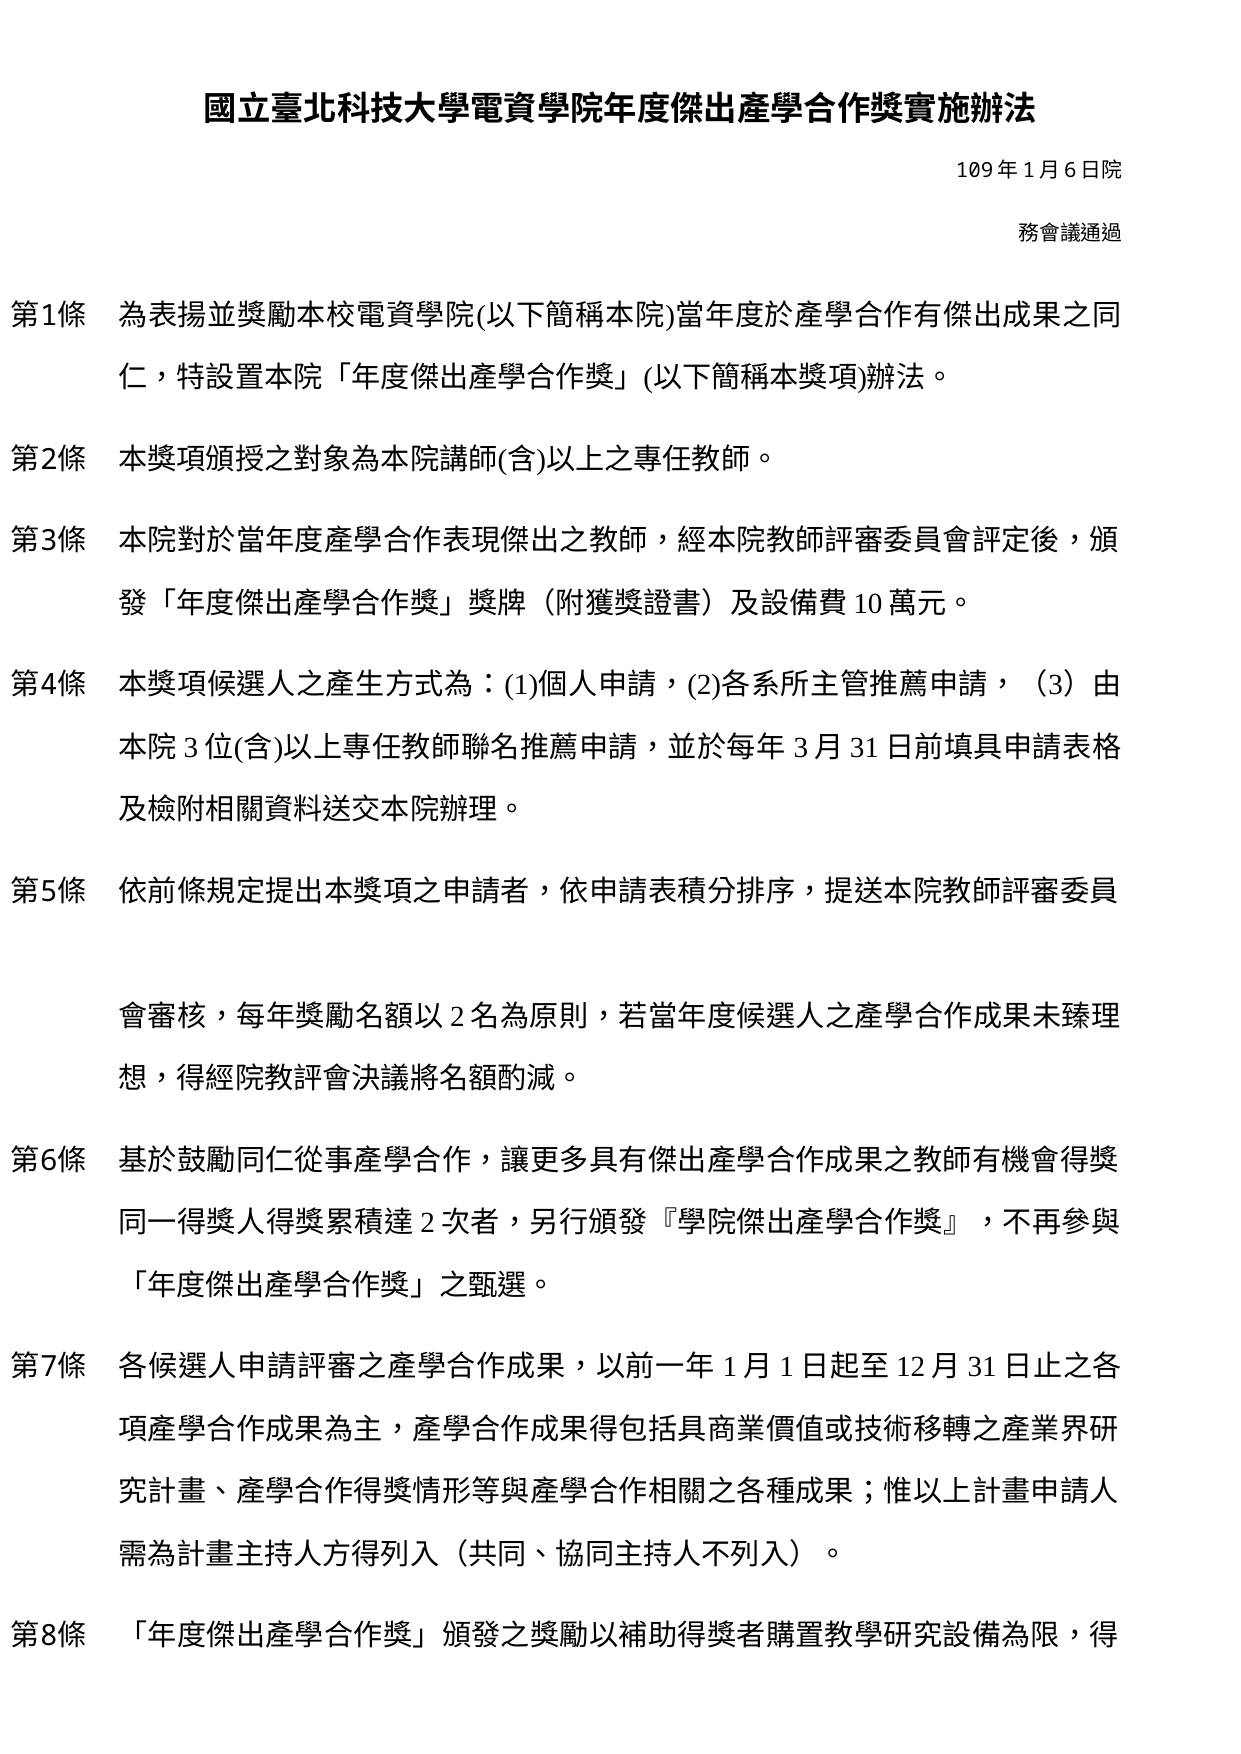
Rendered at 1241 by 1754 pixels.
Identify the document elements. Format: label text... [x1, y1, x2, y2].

list 本院對於當年度產學合作表現傑出之教師，經本院教師評審委員會評定後，頒發「年度傑出產學合作獎」獎牌（附獲獎證書）及設備費10萬元。 [11, 496, 1122, 621]
list 依前條規定提出本獎項之申請者，依申請表積分排序，提送本院教師評審委員會審核，每年獎勵名額以2名為原則，若當年度候選人之產學合作成果未臻理想，得經院教評會決議將名額酌減。 [11, 847, 1122, 1097]
text 國立臺北科技大學電資學院年度傑出產學合作獎實施辦法 [118, 64, 1122, 127]
list 「年度傑出產學合作獎」頒發之獎勵以補助得獎者購置教學研究設備為限，得 [11, 1591, 1122, 1654]
list 本獎項候選人之產生方式為：(1)個人申請，(2)各系所主管推薦申請，（3）由本院3位(含)以上專任教師聯名推薦申請，並於每年3月31日前填具申請表格及檢附相關資料送交本院辦理。 [11, 640, 1122, 828]
list 各候選人申請評審之產學合作成果，以前一年1月1日起至12月31日止之各項產學合作成果為主，產學合作成果得包括具商業價值或技術移轉之產業界研究計畫、產學合作得獎情形等與產學合作相關之各種成果；惟以上計畫申請人需為計畫主持人方得列入（共同、協同主持人不列入）。 [11, 1322, 1122, 1572]
text 109年1月6日院務會議通過 [118, 127, 1122, 252]
list 基於鼓勵同仁從事產學合作，讓更多具有傑出產學合作成果之教師有機會得獎，同一得獎人得獎累積達2次者，另行頒發『學院傑出產學合作獎』，不再參與「年度傑出產學合作獎」之甄選。 [11, 1116, 1122, 1303]
list 本獎項頒授之對象為本院講師(含)以上之專任教師。 [11, 415, 1122, 477]
list 為表揚並獎勵本校電資學院(以下簡稱本院)當年度於產學合作有傑出成果之同仁，特設置本院「年度傑出產學合作獎」(以下簡稱本獎項)辦法。 [11, 271, 1122, 396]
